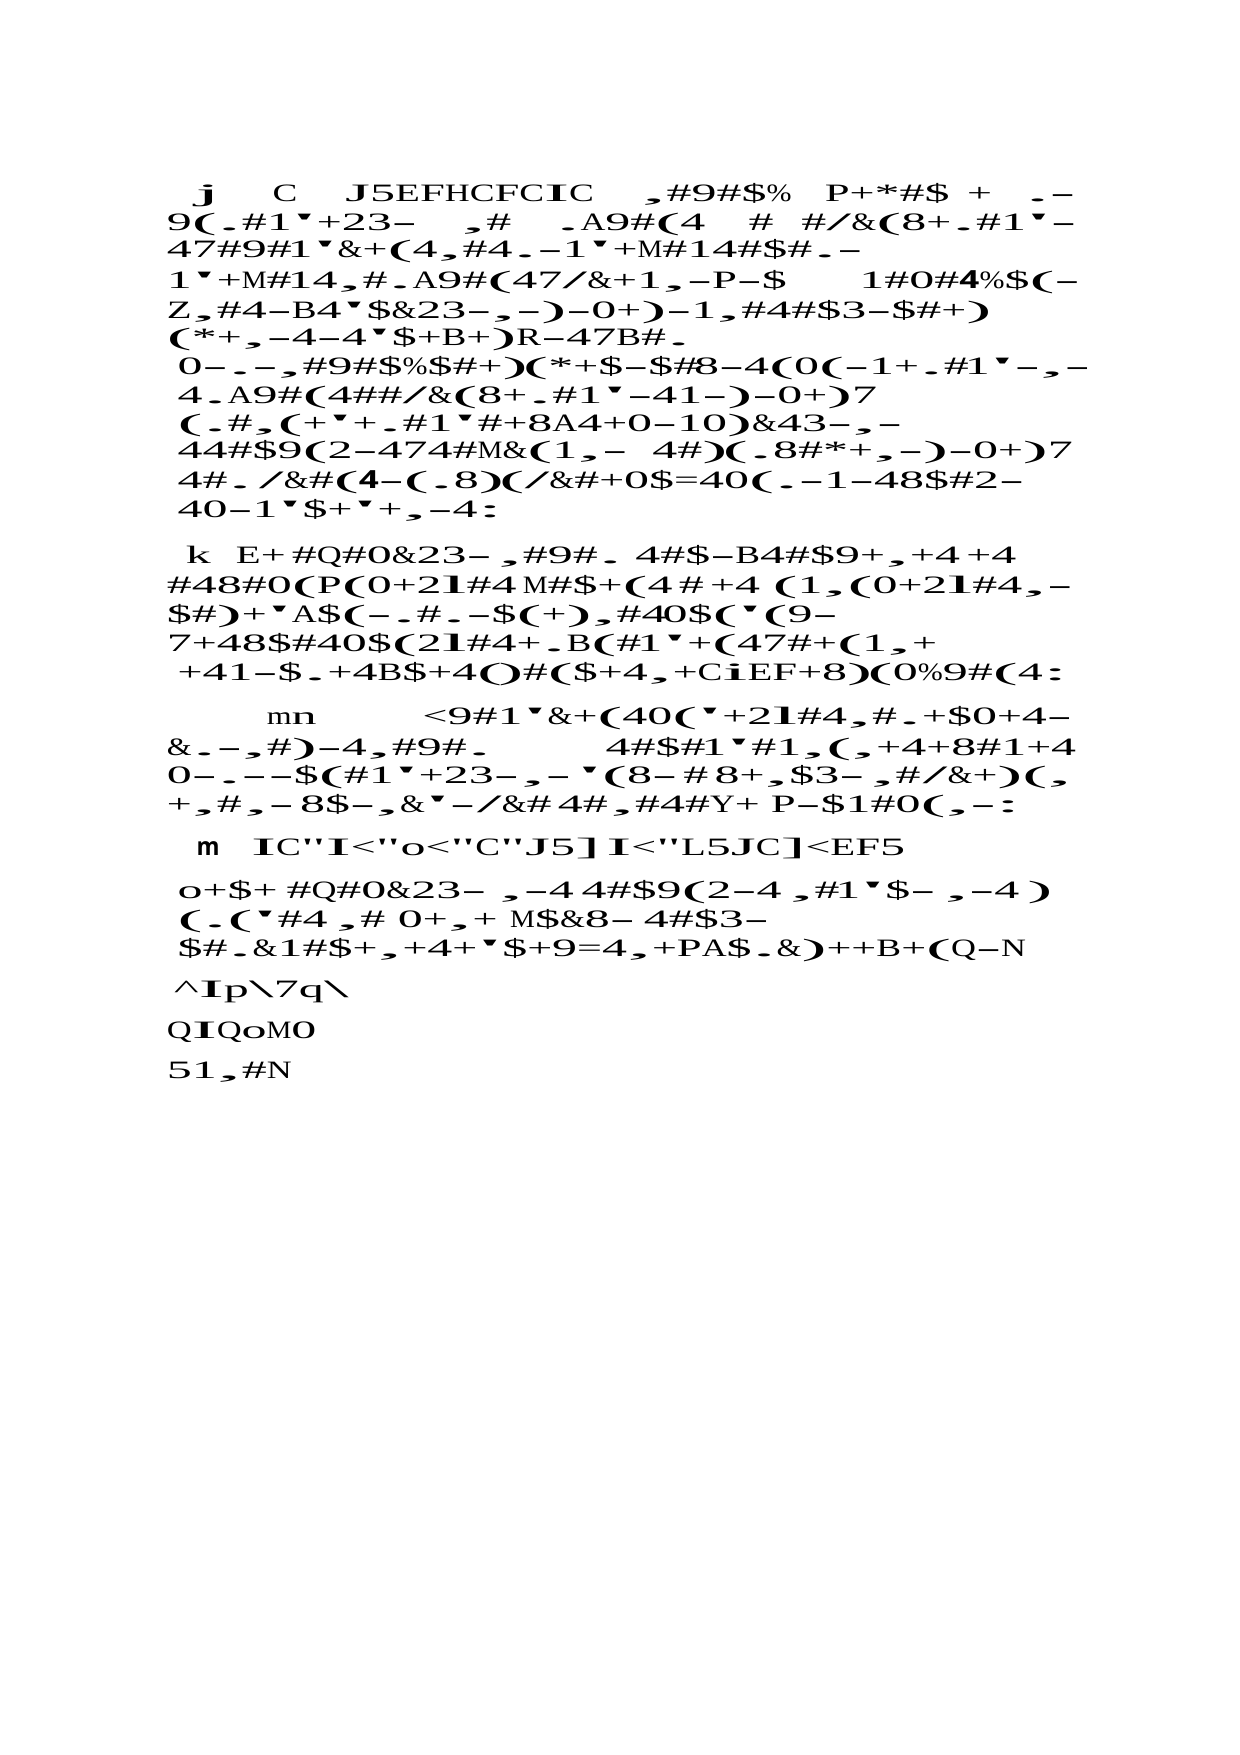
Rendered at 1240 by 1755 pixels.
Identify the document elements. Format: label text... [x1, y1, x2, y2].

text $#.&1#$+,+4+'$+9=4,+PA$.&)++B+(Q-N [177, 933, 1094, 962]
text ^Ip\7q\QIQoM0 51,#N [167, 974, 424, 1084]
text o+$+ #Q#0&23- ,-4 4#$9(2-4 ,#1'$- ,-4 )(.('#4 ,# 0+,+ M$&8- 4#$3- [177, 875, 1094, 933]
text 0-.-,#9#$%$#+)(*+$-$#8-4(0(-1+.#1'-,-4.A9#(4##/&(8+.#1'-41-)-0+)7 [177, 351, 1094, 409]
text 4#. /&#(4-(.8)(/&#+0$=40(.-1-48$#2-40-1'$+'+,-4: [177, 464, 1094, 524]
text mn <9#1'&+(40('+2l#4,#.+$0+4-&.-,#)-4,#9#. 4#$#1'#1,(,+4+8#1+4 0-.--$(#1'+23-,- '(8- # 8+,$3- ,#/&+)(,+,#,- 8$-,&'-/&# 4#,#4#Y+ P-$1#0(,-: [167, 698, 1076, 818]
text k E+ #Q#0&23- ,#9#. 4#$-B4#$9+,+4 +4 #48#0(P(0+2l#4 M#$+(4 # +4 (1,(0+2l#4,-$#)+'A$(-.#.-$(+),#40$('(9-7+48$#40$(2l#4+.B(#1'+(47#+(1,+ [167, 536, 1075, 657]
text m IC"I<"o<"C"J5] I<"L5JC]<EF5 [177, 829, 1094, 863]
text j C J5EFHCFCIC ,#9#$% P+*#$ + .-9(.#1'+23- ,# .A9#(4 # #/&(8+.#1'-47#9#1'&+(4,#4.-1'+M#14#$#.-1'+M#14,#.A9#(47/&+1,-P-$ 1#0#4%$(-Z,#4-B4'$&23-,-)-0+)-1,#4#$3-$#+)(*+,-4-4'$+B+)R-47B#. [167, 175, 1080, 351]
text +41-$.+4B$+4()#($+4,+CiEF+8)(0%9#(4: [177, 657, 1094, 685]
text (.#,(+'+.#1'#+8A4+0-10)&43-,-44#$9(2-474#M&(1,- 4#)(.8#*+,-)-0+)7 [177, 409, 1094, 464]
